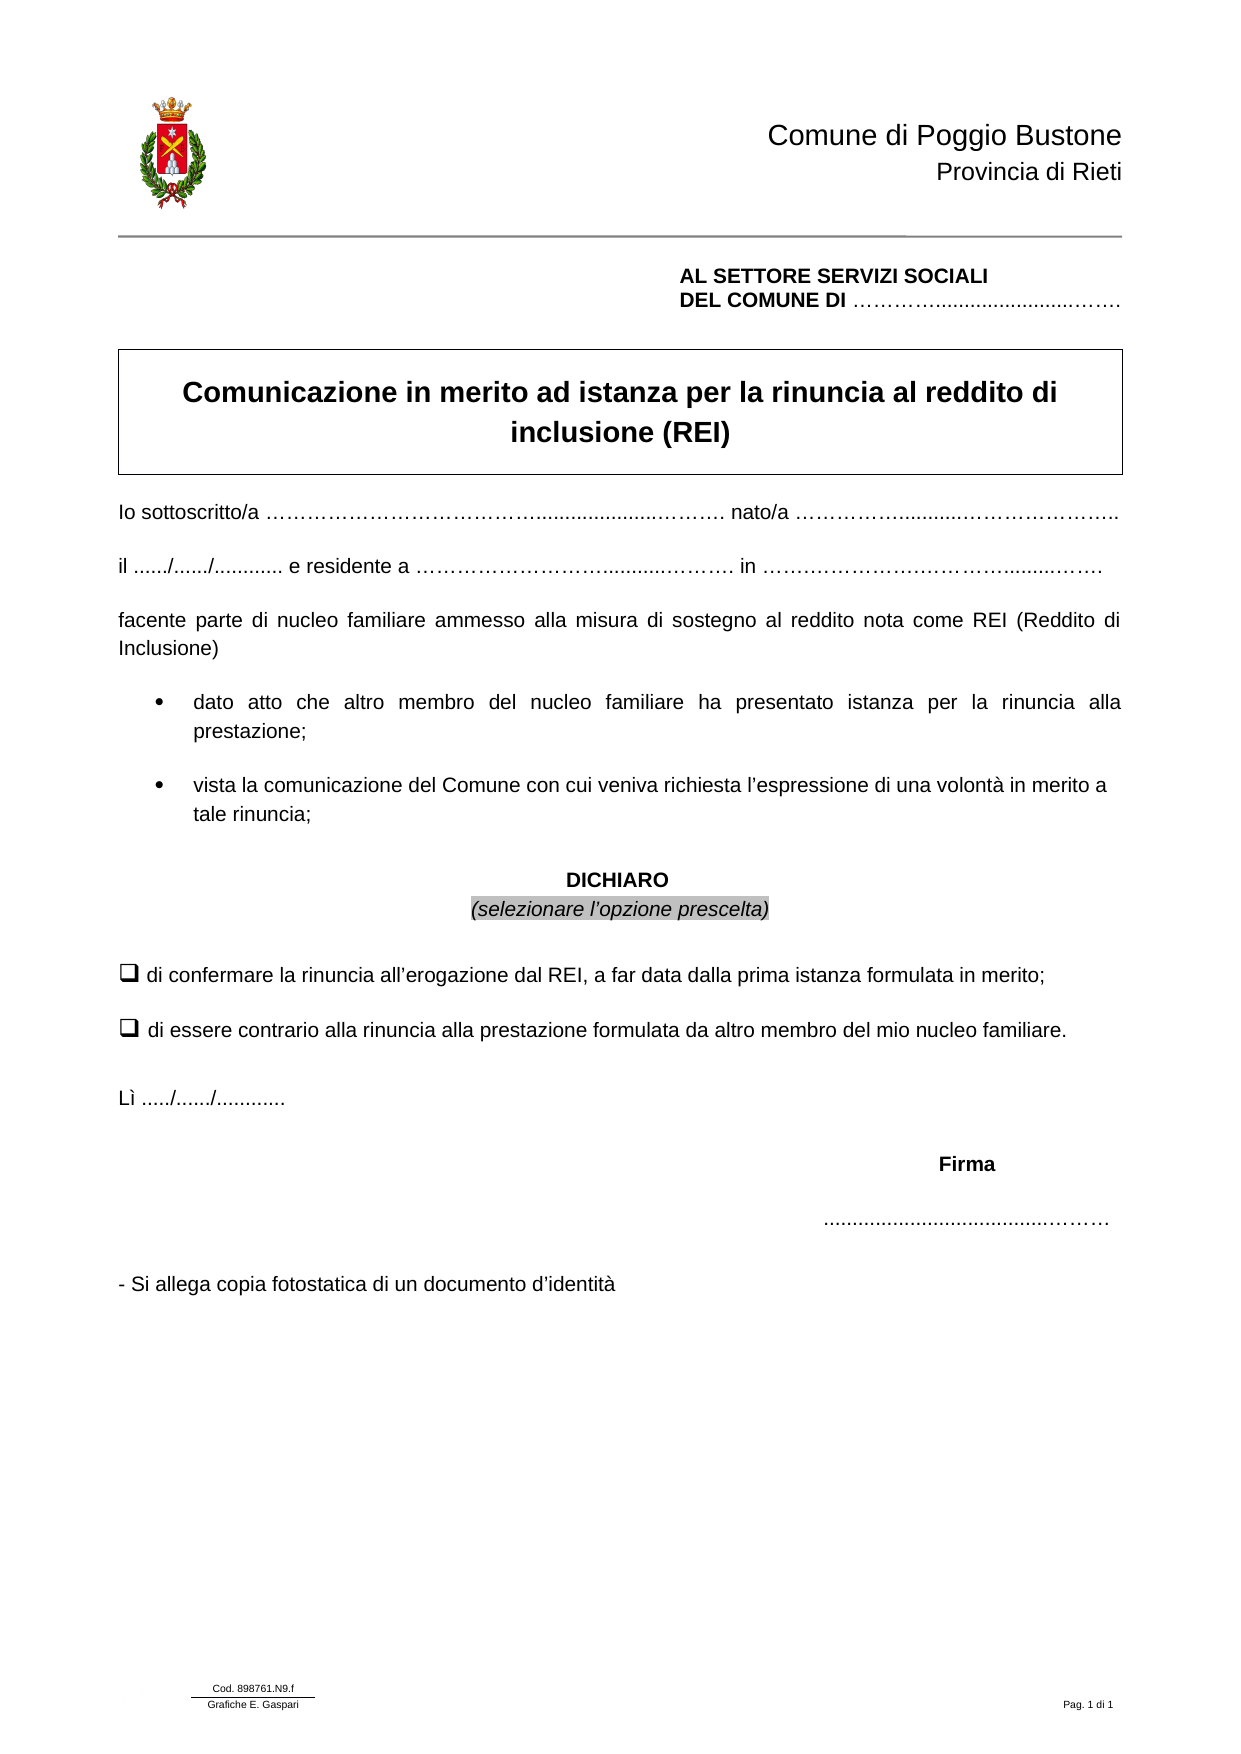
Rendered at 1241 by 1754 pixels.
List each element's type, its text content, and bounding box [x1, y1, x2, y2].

text DICHIARO (selezionare l’opzione prescelta) [118, 868, 1122, 920]
text  di confermare la rinuncia all’erogazione dal REI, a far data dalla prima istanza formulata in merito; [118, 963, 1122, 988]
text Lì ...../....../............ [118, 1086, 1122, 1110]
table_header Comunicazione in merito ad istanza per la rinuncia al reddito di inclusione (REI) [119, 350, 1122, 474]
text Comune di Poggio Bustone [224, 118, 1122, 152]
text il ....../....../............ e residente a ………………………...........………. in …….…………….………….........……. [118, 554, 1122, 578]
text Firma [812, 1152, 1122, 1176]
list dato atto che altro membro del nucleo familiare ha presentato istanza per la rinuncia alla prestazione; [156, 690, 1122, 743]
text  di essere contrario alla rinuncia alla prestazione formulata da altro membro del mio nucleo familiare. [118, 1018, 1122, 1043]
text AL SETTORE SERVIZI SOCIALI DEL COMUNE DI …………........................……. [679, 264, 1122, 312]
text Io sottoscritto/a ………………………………….....................………. nato/a ……………...........………………….. [118, 500, 1122, 524]
text facente parte di nucleo familiare ammesso alla misura di sostegno al reddito nota come REI (Reddito di Inclusione) [118, 607, 1122, 660]
text .......................................……… [812, 1206, 1122, 1230]
list vista la comunicazione del Comune con cui veniva richiesta l’espressione di una volontà in merito a tale rinuncia; [156, 772, 1122, 825]
text - Si allega copia fotostatica di un documento d’identità [118, 1272, 1122, 1296]
picture [122, 87, 224, 219]
text Provincia di Rieti [224, 157, 1122, 185]
